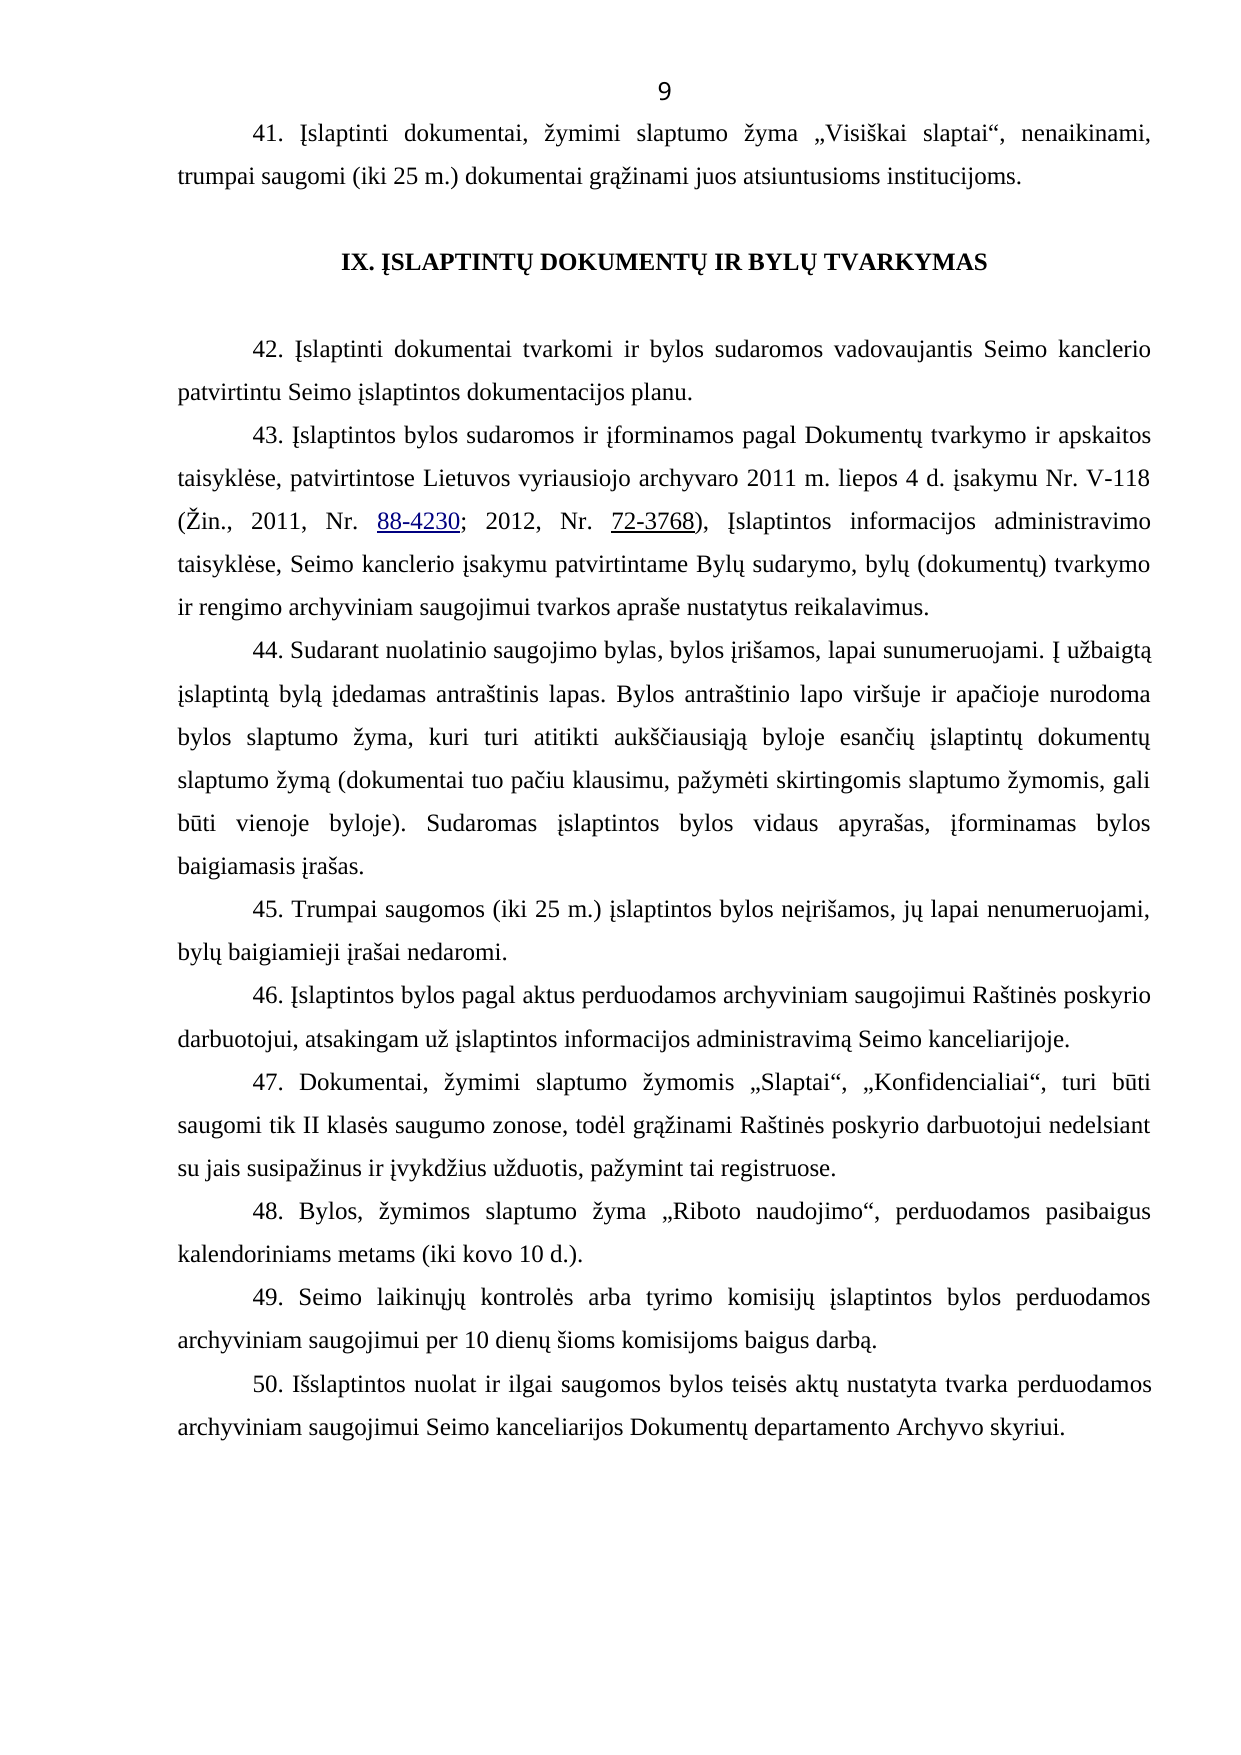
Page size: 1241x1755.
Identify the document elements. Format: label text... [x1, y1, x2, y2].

text 46. Įslaptintos bylos pagal aktus perduodamos archyviniam saugojimui Raštinės poskyrio darbuotojui, atsakingam už įslaptintos informacijos administravimą Seimo kanceliarijoje. [177, 981, 1152, 1052]
text 45. Trumpai saugomos (iki 25 m.) įslaptintos bylos neįrišamos, jų lapai nenumeruojami, bylų baigiamieji įrašai nedaromi. [177, 894, 1152, 966]
text 43. Įslaptintos bylos sudaromos ir įforminamos pagal Dokumentų tvarkymo ir apskaitos taisyklėse, patvirtintose Lietuvos vyriausiojo archyvaro 2011 m. liepos 4 d. įsakymu Nr. V-118 (Žin., 2011, Nr. 88-4230; 2012, Nr. 72-3768), Įslaptintos informacijos administravimo taisyklėse, Seimo kanclerio įsakymu patvirtintame Bylų sudarymo, bylų (dokumentų) tvarkymo ir rengimo archyviniam saugojimui tvarkos apraše nustatytus reikalavimus. [177, 420, 1152, 621]
text 44. Sudarant nuolatinio saugojimo bylas, bylos įrišamos, lapai sunumeruojami. Į užbaigtą įslaptintą bylą įdedamas antraštinis lapas. Bylos antraštinio lapo viršuje ir apačioje nurodoma bylos slaptumo žyma, kuri turi atitikti aukščiausiąją byloje esančių įslaptintų dokumentų slaptumo žymą (dokumentai tuo pačiu klausimu, pažymėti skirtingomis slaptumo žymomis, gali būti vienoje byloje). Sudaromas įslaptintos bylos vidaus apyrašas, įforminamas bylos baigiamasis įrašas. [177, 636, 1152, 880]
text 42. Įslaptinti dokumentai tvarkomi ir bylos sudaromos vadovaujantis Seimo kanclerio patvirtintu Seimo įslaptintos dokumentacijos planu. [177, 334, 1152, 406]
text 48. Bylos, žymimos slaptumo žyma „Riboto naudojimo“, perduodamos pasibaigus kalendoriniams metams (iki kovo 10 d.). [177, 1196, 1152, 1268]
text 50. Išslaptintos nuolat ir ilgai saugomos bylos teisės aktų nustatyta tvarka perduodamos archyviniam saugojimui Seimo kanceliarijos Dokumentų departamento Archyvo skyriui. [177, 1369, 1152, 1441]
text 49. Seimo laikinųjų kontrolės arba tyrimo komisijų įslaptintos bylos perduodamos archyviniam saugojimui per 10 dienų šioms komisijoms baigus darbą. [177, 1282, 1152, 1354]
text IX. ĮSLAPTINTŲ DOKUMENTŲ IR BYLŲ TVARKYMAS [177, 247, 1152, 276]
text 47. Dokumentai, žymimi slaptumo žymomis „Slaptai“, „Konfidencialiai“, turi būti saugomi tik II klasės saugumo zonose, todėl grąžinami Raštinės poskyrio darbuotojui nedelsiant su jais susipažinus ir įvykdžius užduotis, pažymint tai registruose. [177, 1067, 1152, 1182]
text 41. Įslaptinti dokumentai, žymimi slaptumo žyma „Visiškai slaptai“, nenaikinami, trumpai saugomi (iki 25 m.) dokumentai grąžinami juos atsiuntusioms institucijoms. [177, 118, 1152, 190]
